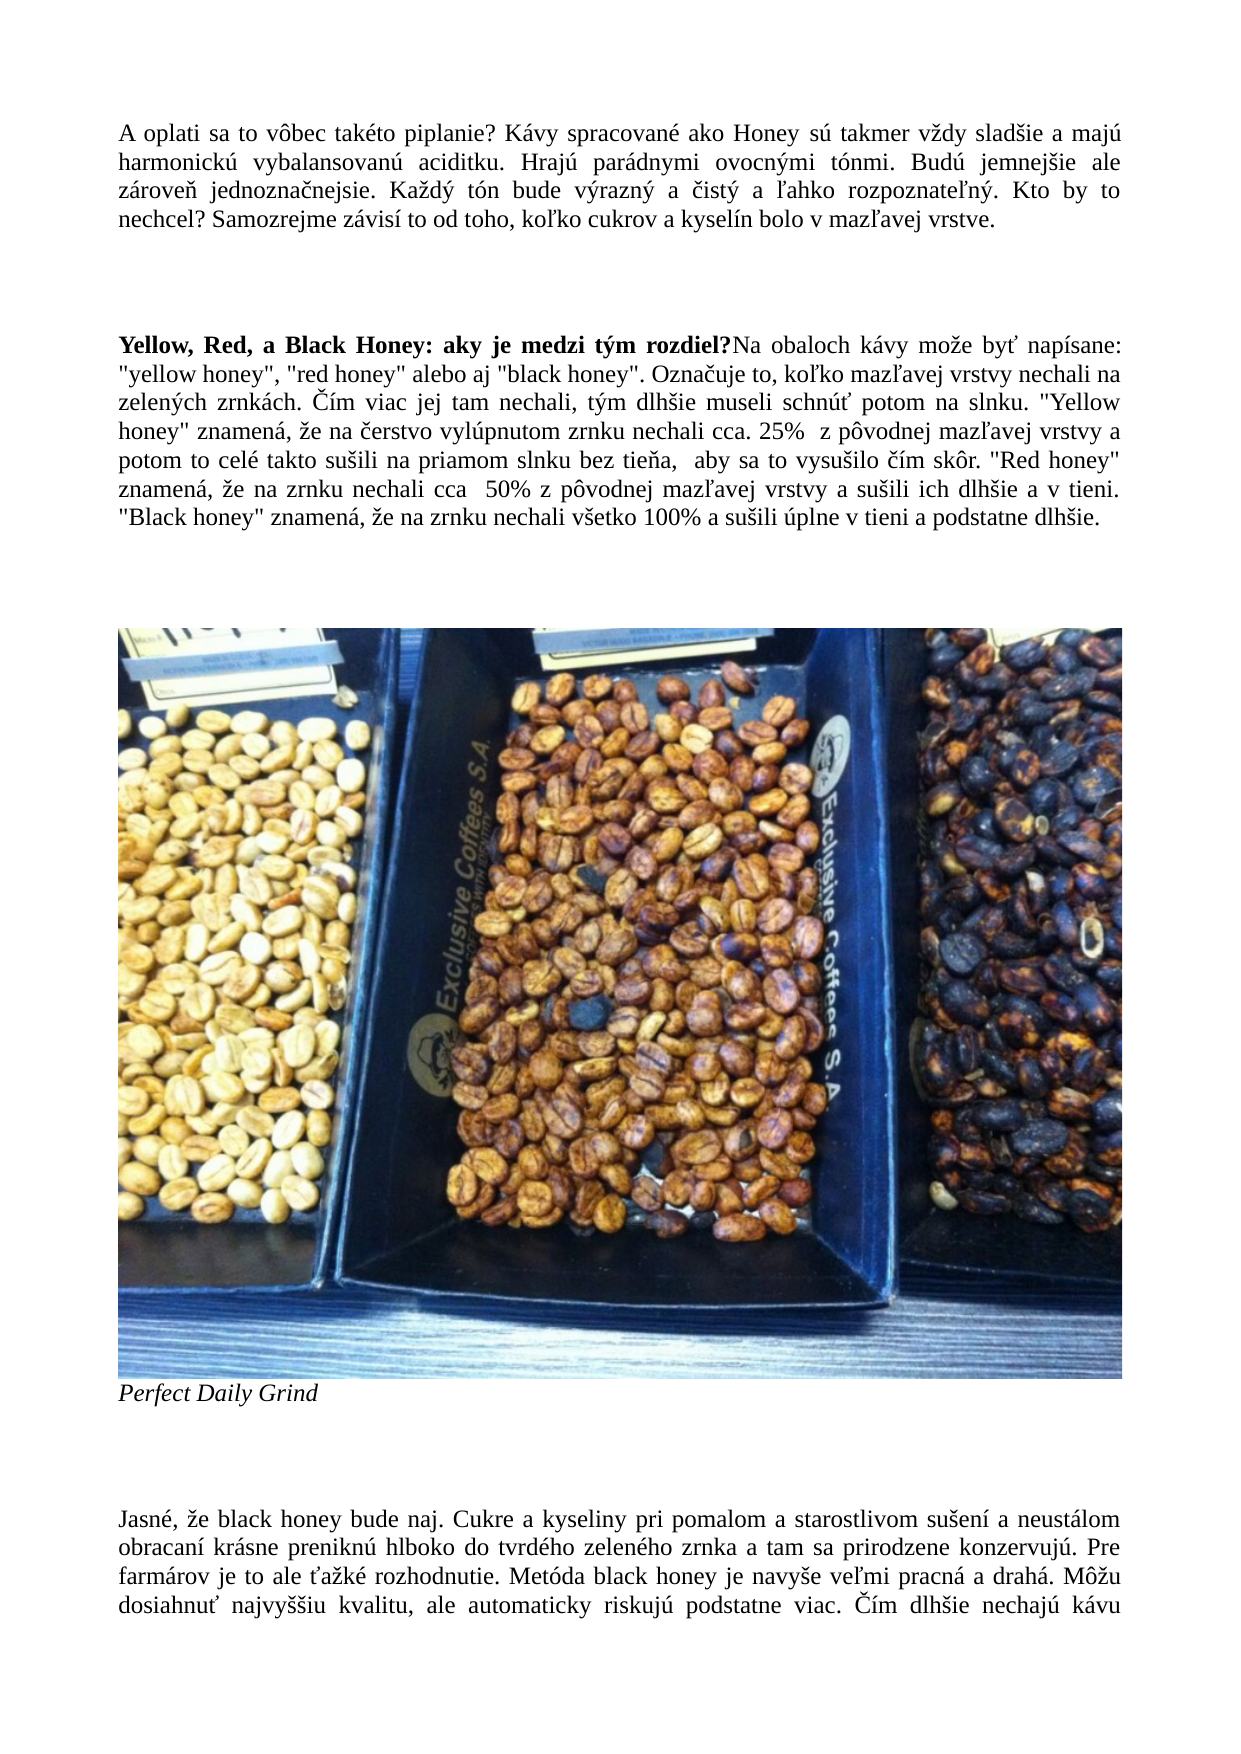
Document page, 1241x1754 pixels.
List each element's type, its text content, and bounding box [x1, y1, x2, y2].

text ­Perfect Daily Grind [118, 1379, 1122, 1407]
subtitle Yellow, Red, a Black Honey: aky je medzi tým rozdiel?Na obaloch kávy može byť napísane: "yellow honey", "red honey" alebo aj "black honey". Označuje to, koľko mazľavej vrstvy nechali na zelených zrnkách. Čím viac jej tam nechali, tým dlhšie museli schnúť potom na slnku. "Yellow honey" znamená, že na čerstvo vylúpnutom zrnku nechali cca. 25% z pôvodnej mazľavej vrstvy a potom to celé takto sušili na priamom slnku bez tieňa, aby sa to vysušilo čím skôr. "Red honey" znamená, že na zrnku nechali cca 50% z pôvodnej mazľavej vrstvy a sušili ich dlhšie a v tieni. "Black honey" znamená, že na zrnku nechali všetko 100% a sušili úplne v tieni a podstatne dlhšie. [118, 330, 1122, 531]
picture [118, 628, 1123, 1379]
text Jasné, že black honey bude naj. Cukre a kyseliny pri pomalom a starostlivom sušení a neustálom obracaní krásne preniknú hlboko do tvrdého zeleného zrnka a tam sa prirodzene konzervujú. Pre farmárov je to ale ťažké rozhodnutie. Metóda black honey je navyše veľmi pracná a drahá. Môžu dosiahnuť najvyššiu kvalitu, ale automaticky riskujú podstatne viac. Čím dlhšie nechajú kávu [118, 1504, 1122, 1619]
text ­A oplati sa to vôbec takéto piplanie? Kávy spracované ako Honey sú takmer vždy sladšie a majú harmonickú vybalansovanú aciditku. Hrajú parádnymi ovocnými tónmi. Budú jemnejšie ale zároveň jednoznačnejsie. Každý tón bude výrazný a čistý a ľahko rozpoznateľný. Kto by to nechcel? Samozrejme závisí to od toho, koľko cukrov a kyselín bolo v mazľavej vrstve. [118, 118, 1122, 233]
